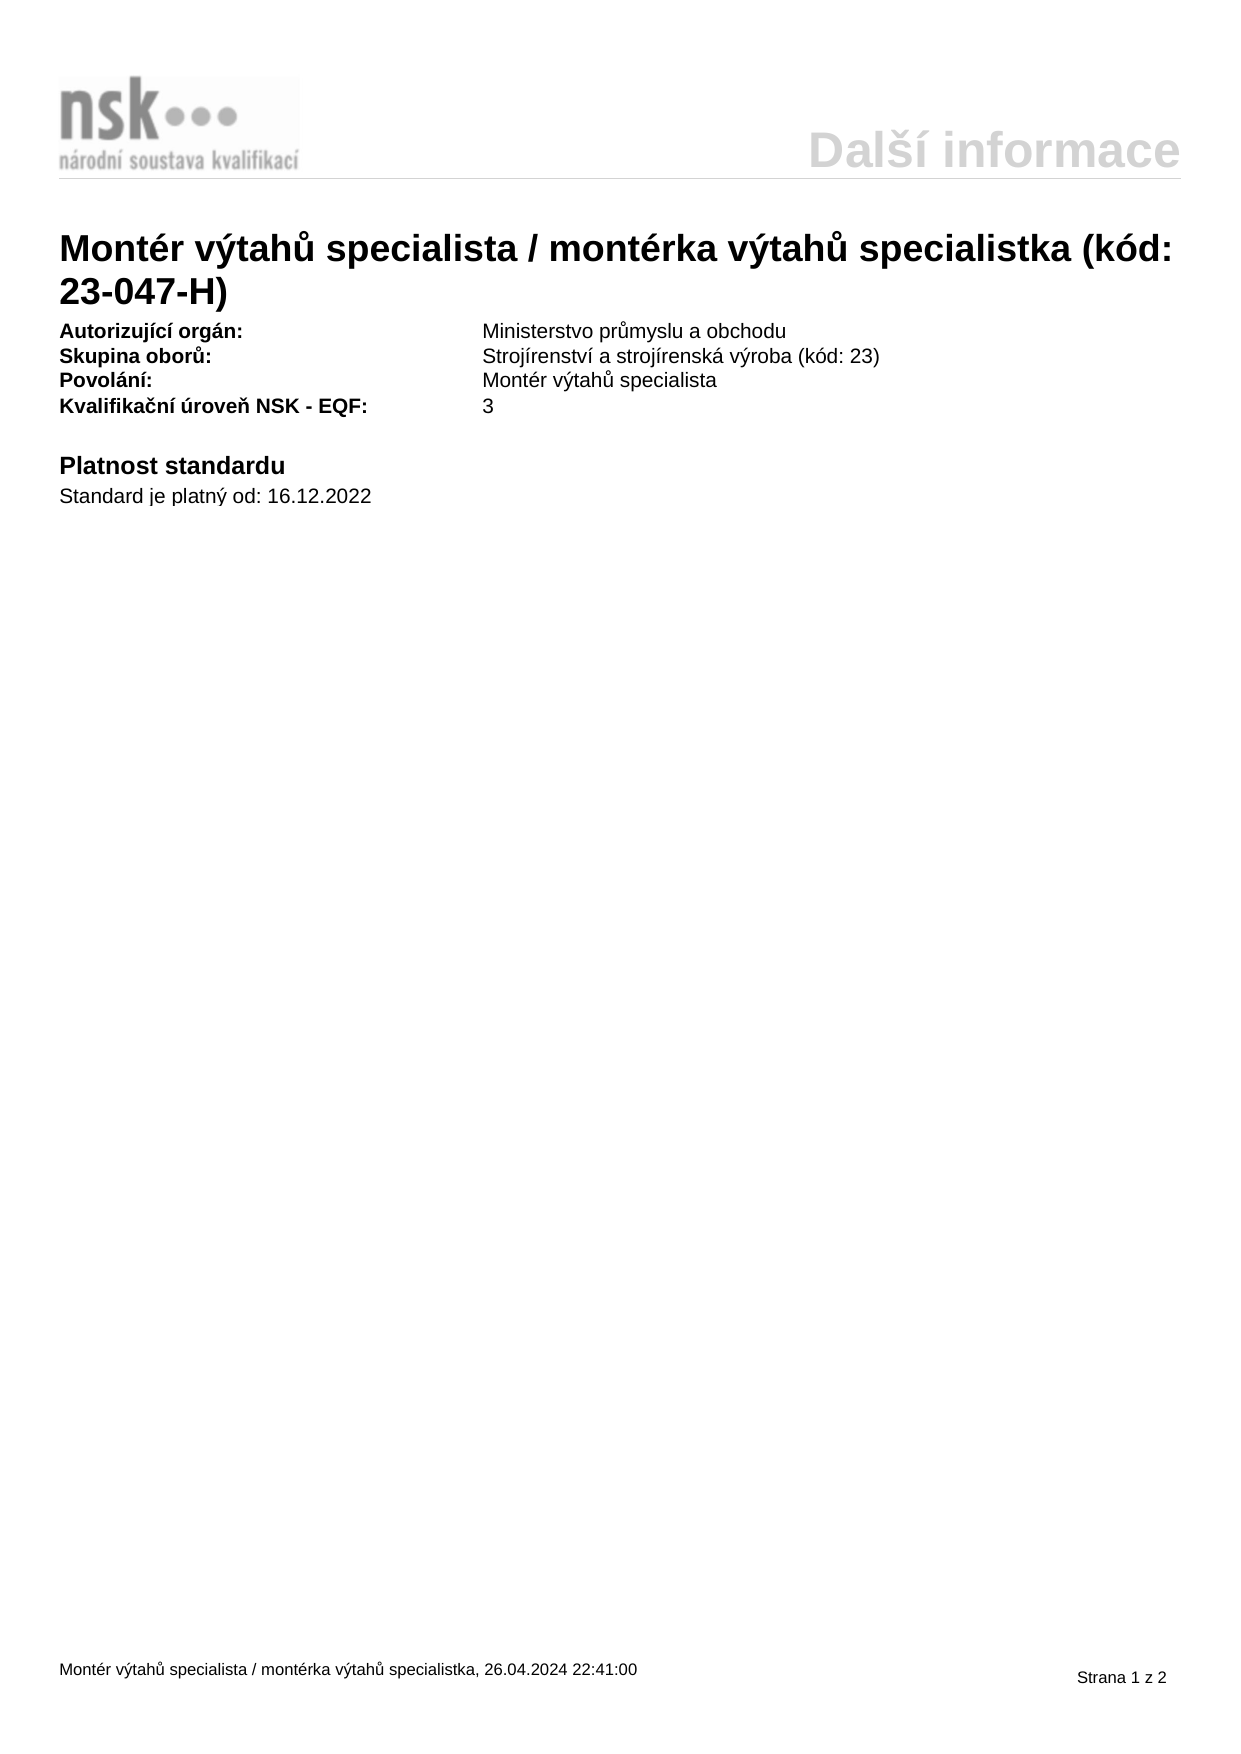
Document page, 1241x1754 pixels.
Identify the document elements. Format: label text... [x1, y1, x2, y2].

table_cell [482, 172, 619, 178]
table_cell [861, 196, 1167, 224]
table_header [620, 59, 627, 172]
table_cell [59, 172, 119, 178]
table_cell Montér výtahů specialista / montérka výtahů specialistka (kód: 23-047-H) [59, 224, 1181, 313]
table_cell [1167, 806, 1181, 1106]
table_cell [482, 1106, 619, 1383]
table_cell Montér výtahů specialista [482, 368, 1181, 393]
table_cell [861, 1384, 1167, 1659]
table_cell [861, 313, 1167, 319]
table_cell [619, 1384, 627, 1659]
table_cell Kvalifikační úroveň NSK - EQF: [59, 394, 482, 417]
table_cell [59, 418, 119, 447]
table_cell [482, 196, 619, 224]
table_cell Autorizující orgán: [59, 319, 482, 343]
table_cell [119, 313, 482, 319]
table_cell [627, 196, 861, 224]
table_cell [1167, 1660, 1181, 1696]
table_cell [627, 313, 861, 319]
table_cell Platnost standardu [59, 448, 1181, 483]
table_cell [627, 1106, 861, 1383]
table_cell [119, 1106, 482, 1383]
table_cell [482, 313, 619, 319]
picture [58, 59, 620, 172]
table_cell Montér výtahů specialista / montérka výtahů specialistka, 26.04.2024 22:41:00 [59, 1660, 861, 1696]
table_cell [59, 196, 119, 224]
table_cell [619, 313, 627, 319]
table_cell [119, 1384, 482, 1659]
table_cell [1167, 313, 1181, 319]
table_cell [119, 196, 482, 224]
table_cell [619, 196, 627, 224]
table_cell [59, 1384, 119, 1659]
table_cell [627, 418, 861, 447]
table_header Další informace [627, 59, 1181, 178]
table_cell Skupina oborů: [59, 344, 482, 368]
table_cell Povolání: [59, 368, 482, 392]
table_cell 3 [482, 394, 1181, 417]
table_cell [861, 506, 1167, 806]
table_cell [59, 506, 119, 806]
table_cell [119, 806, 482, 1106]
table_cell [482, 1384, 619, 1659]
table_cell [1167, 418, 1181, 447]
table_cell [119, 418, 482, 447]
table_cell [861, 418, 1167, 447]
table_cell [627, 806, 861, 1106]
table_cell [482, 806, 619, 1106]
table_cell [627, 1384, 861, 1659]
table_cell [619, 172, 627, 178]
table_cell [482, 418, 619, 447]
table_cell [619, 1106, 627, 1383]
table_cell [627, 506, 861, 806]
table_cell Strojírenství a strojírenská výroba (kód: 23) [482, 344, 1181, 368]
table_cell [59, 179, 1181, 196]
table_cell [1167, 1106, 1181, 1383]
table_cell [1167, 196, 1181, 224]
table_cell [119, 506, 482, 806]
table_cell Ministerstvo průmyslu a obchodu [482, 319, 1181, 344]
table_cell [59, 806, 119, 1106]
table_cell [861, 806, 1167, 1106]
table_cell [619, 418, 627, 447]
table_cell Strana 1 z 2 [861, 1660, 1167, 1696]
table_cell [619, 806, 627, 1106]
table_cell [861, 1106, 1167, 1383]
table_cell Standard je platný od: 16.12.2022 [59, 484, 1181, 506]
table_cell [1167, 506, 1181, 806]
table_cell [619, 506, 627, 806]
table_cell [59, 313, 119, 319]
table_cell [119, 172, 482, 178]
table_cell [1167, 1384, 1181, 1659]
table_cell [59, 1106, 119, 1383]
table_cell [482, 506, 619, 806]
